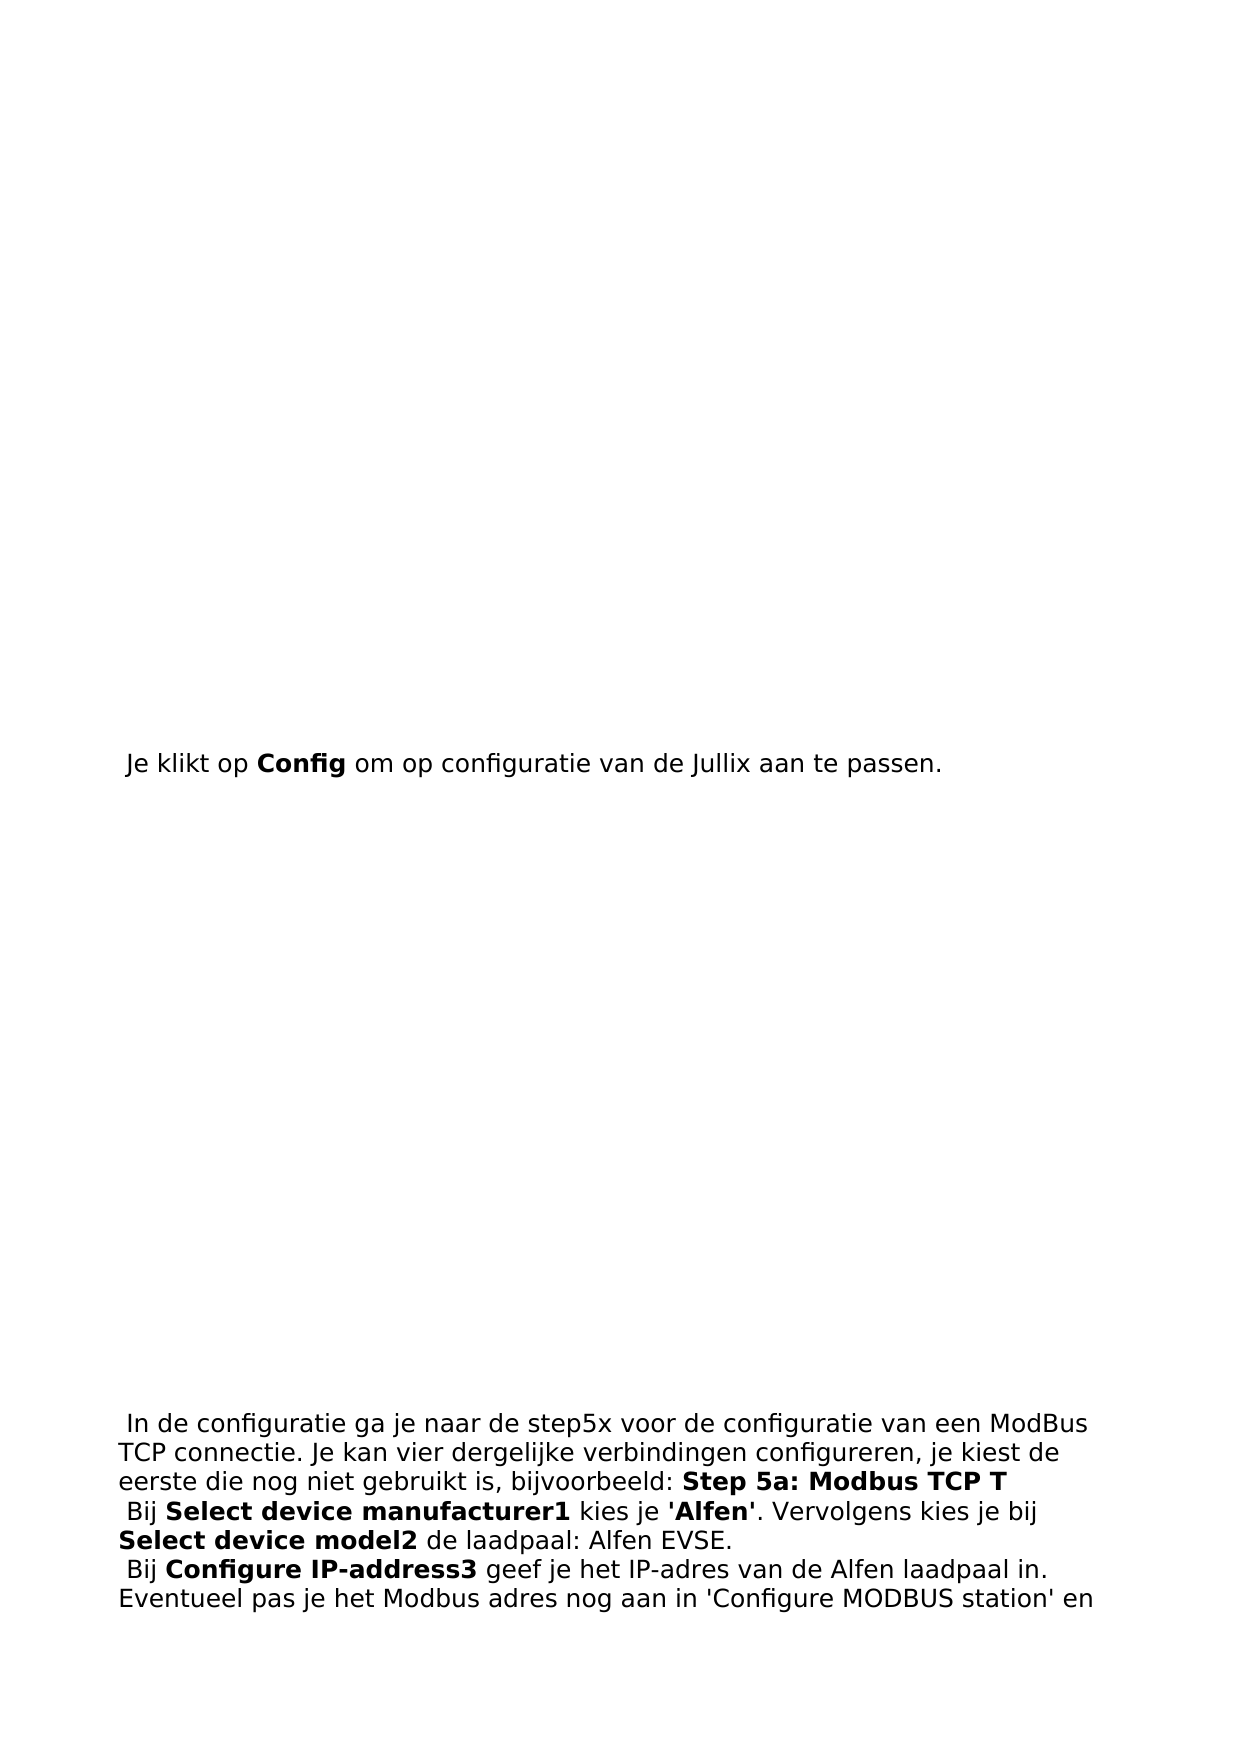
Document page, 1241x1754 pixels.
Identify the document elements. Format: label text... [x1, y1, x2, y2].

text Je klikt op Config om op configuratie van de Jullix aan te passen. In de configuratie ga je naar de step5x voor de configuratie van een ModBus TCP connectie. Je kan vier dergelijke verbindingen configureren, je kiest de eerste die nog niet gebruikt is, bijvoorbeeld: Step 5a: Modbus TCP T Bij Select device manufacturer1 kies je 'Alfen'. Vervolgens kies je bij Select device model2 de laadpaal: Alfen EVSE. Bij Configure IP-address3 geef je het IP-adres van de Alfen laadpaal in. Eventueel pas je het Modbus adres nog aan in 'Configure MODBUS station' en [118, 118, 1122, 1613]
